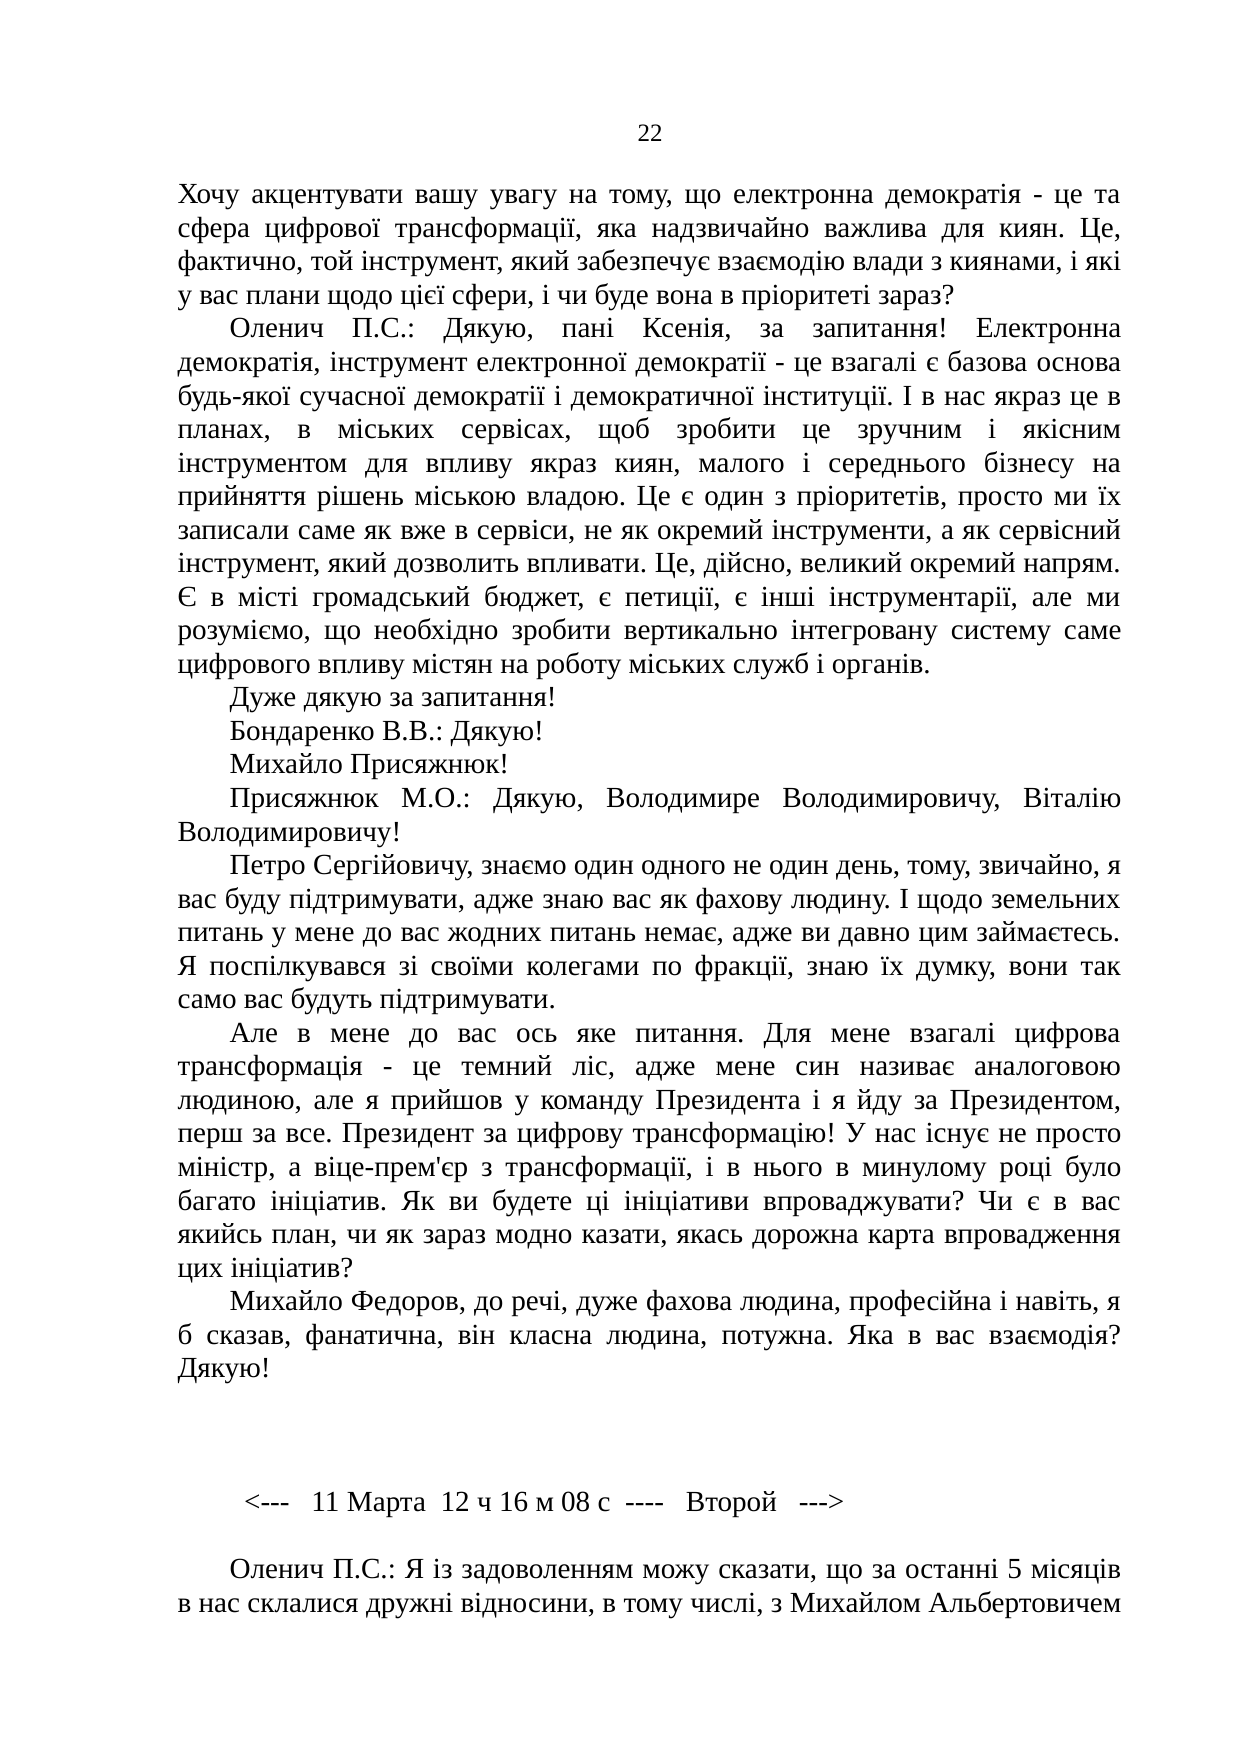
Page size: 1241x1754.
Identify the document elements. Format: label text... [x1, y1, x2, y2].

text <--- 11 Марта 12 ч 16 м 08 с ---- Второй ---> [177, 1484, 1122, 1518]
text Бондаренко В.В.: Дякую! [177, 713, 1122, 747]
text Михайло Присяжнюк! [177, 747, 1122, 780]
text Оленич П.С.: Дякую, пані Ксенія, за запитання! Електронна демократія, інструмент електронної демократії - це взагалі є базова основа будь-якої сучасної демократії і демократичної інституції. І в нас якраз це в планах, в міських сервісах, щоб зробити це зручним і якісним інструментом для впливу якраз киян, малого і середнього бізнесу на прийняття рішень міською владою. Це є один з пріоритетів, просто ми їх записали саме як вже в сервіси, не як окремий інструменти, а як сервісний інструмент, який дозволить впливати. Це, дійсно, великий окремий напрям. Є в місті громадський бюджет, є петиції, є інші інструментарії, але ми розуміємо, що необхідно зробити вертикально інтегровану систему саме цифрового впливу містян на роботу міських служб і органів. [177, 311, 1122, 679]
text Але в мене до вас ось яке питання. Для мене взагалі цифрова трансформація - це темний ліс, адже мене син називає аналоговою людиною, але я прийшов у команду Президента і я йду за Президентом, перш за все. Президент за цифрову трансформацію! У нас існує не просто міністр, а віце-прем'єр з трансформації, і в нього в минулому році було багато ініціатив. Як ви будете ці ініціативи впроваджувати? Чи є в вас якийсь план, чи як зараз модно казати, якась дорожна карта впровадження цих ініціатив? [177, 1015, 1122, 1283]
text Оленич П.С.: Я із задоволенням можу сказати, що за останні 5 місяців в нас склалися дружні відносини, в тому числі, з Михайлом Альбертовичем [177, 1552, 1122, 1619]
text Дуже дякую за запитання! [177, 679, 1122, 713]
text Петро Сергійовичу, знаємо один одного не один день, тому, звичайно, я вас буду підтримувати, адже знаю вас як фахову людину. І щодо земельних питань у мене до вас жодних питань немає, адже ви давно цим займаєтесь. Я поспілкувався зі своїми колегами по фракції, знаю їх думку, вони так само вас будуть підтримувати. [177, 847, 1122, 1015]
text Михайло Федоров, до речі, дуже фахова людина, професійна і навіть, я б сказав, фанатична, він класна людина, потужна. Яка в вас взаємодія? Дякую! [177, 1283, 1122, 1384]
text Присяжнюк М.О.: Дякую, Володимире Володимировичу, Віталію Володимировичу! [177, 780, 1122, 847]
text Хочу акцентувати вашу увагу на тому, що електронна демократія - це та сфера цифрової трансформації, яка надзвичайно важлива для киян. Це, фактично, той інструмент, який забезпечує взаємодію влади з киянами, і які у вас плани щодо цієї сфери, і чи буде вона в пріоритеті зараз? [177, 176, 1122, 311]
